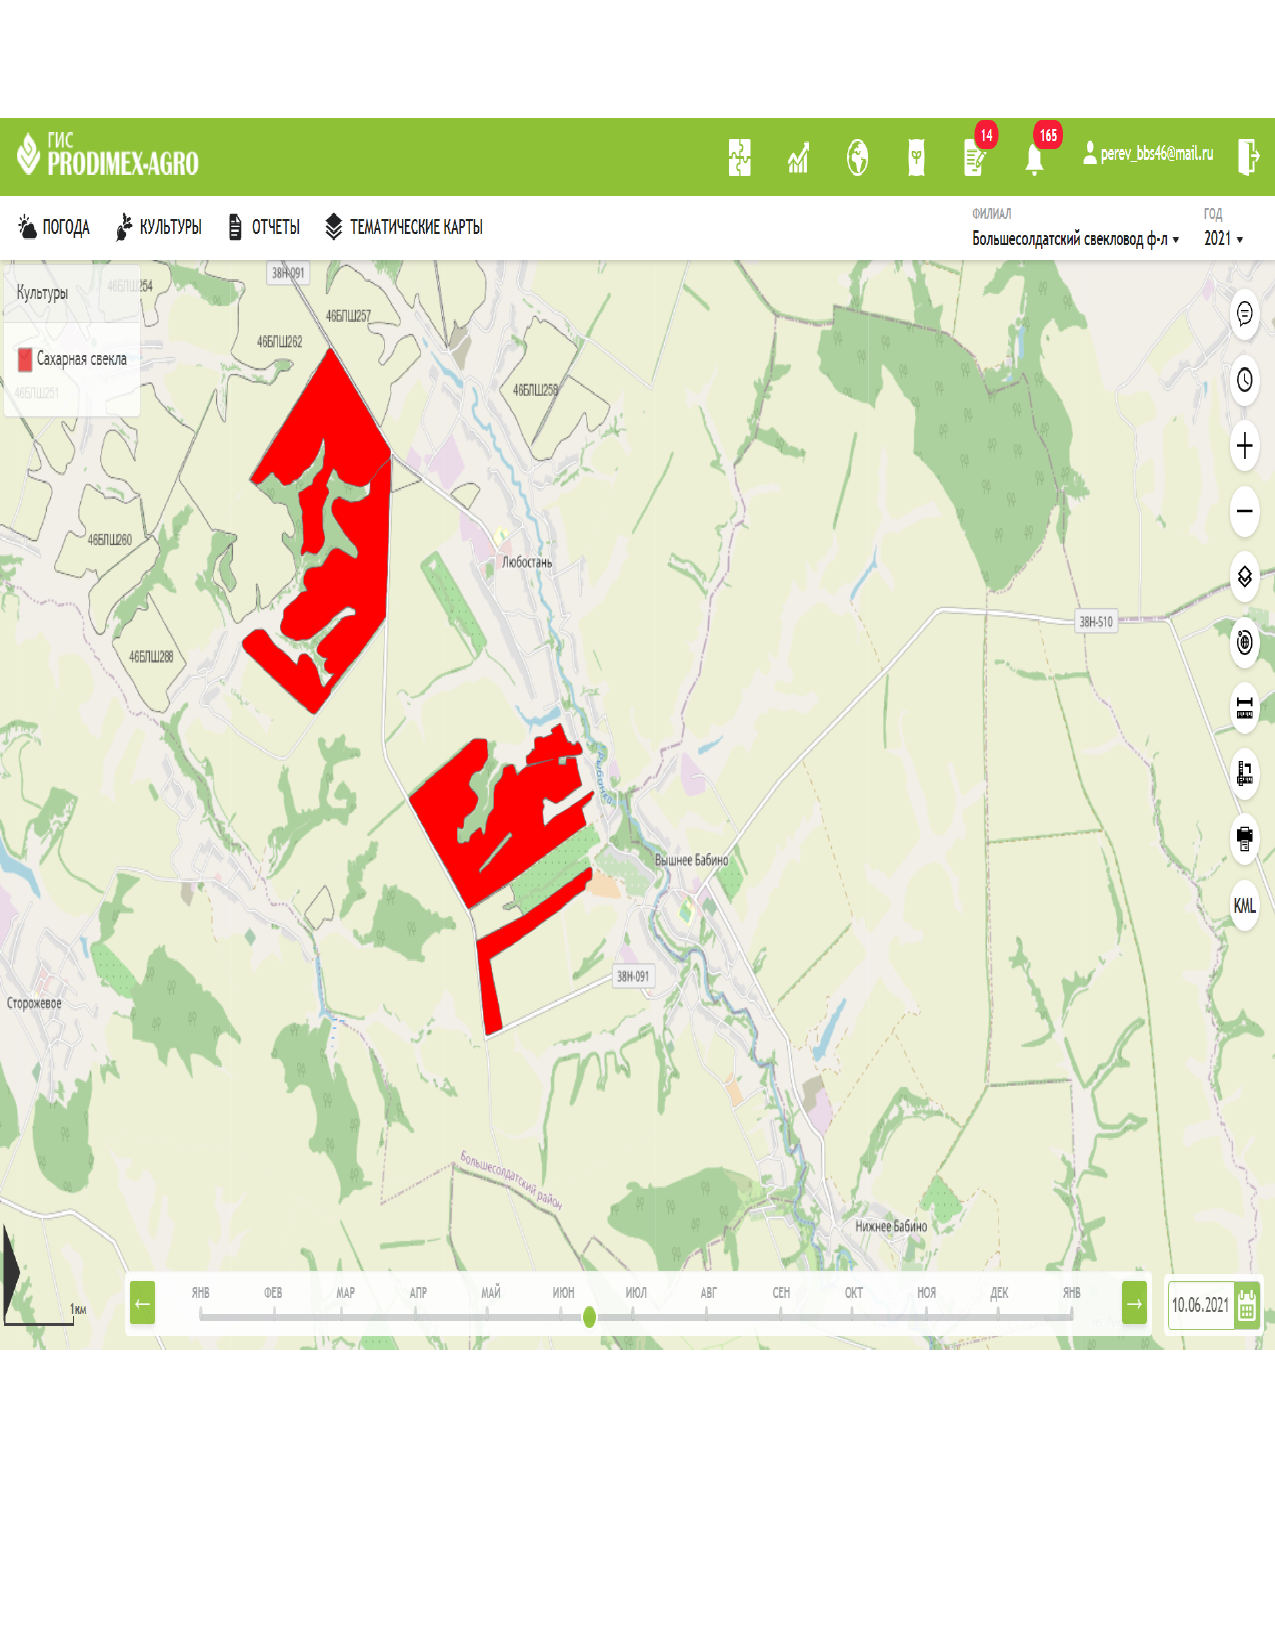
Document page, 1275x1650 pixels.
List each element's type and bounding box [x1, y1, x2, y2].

picture [0, 118, 1275, 1350]
